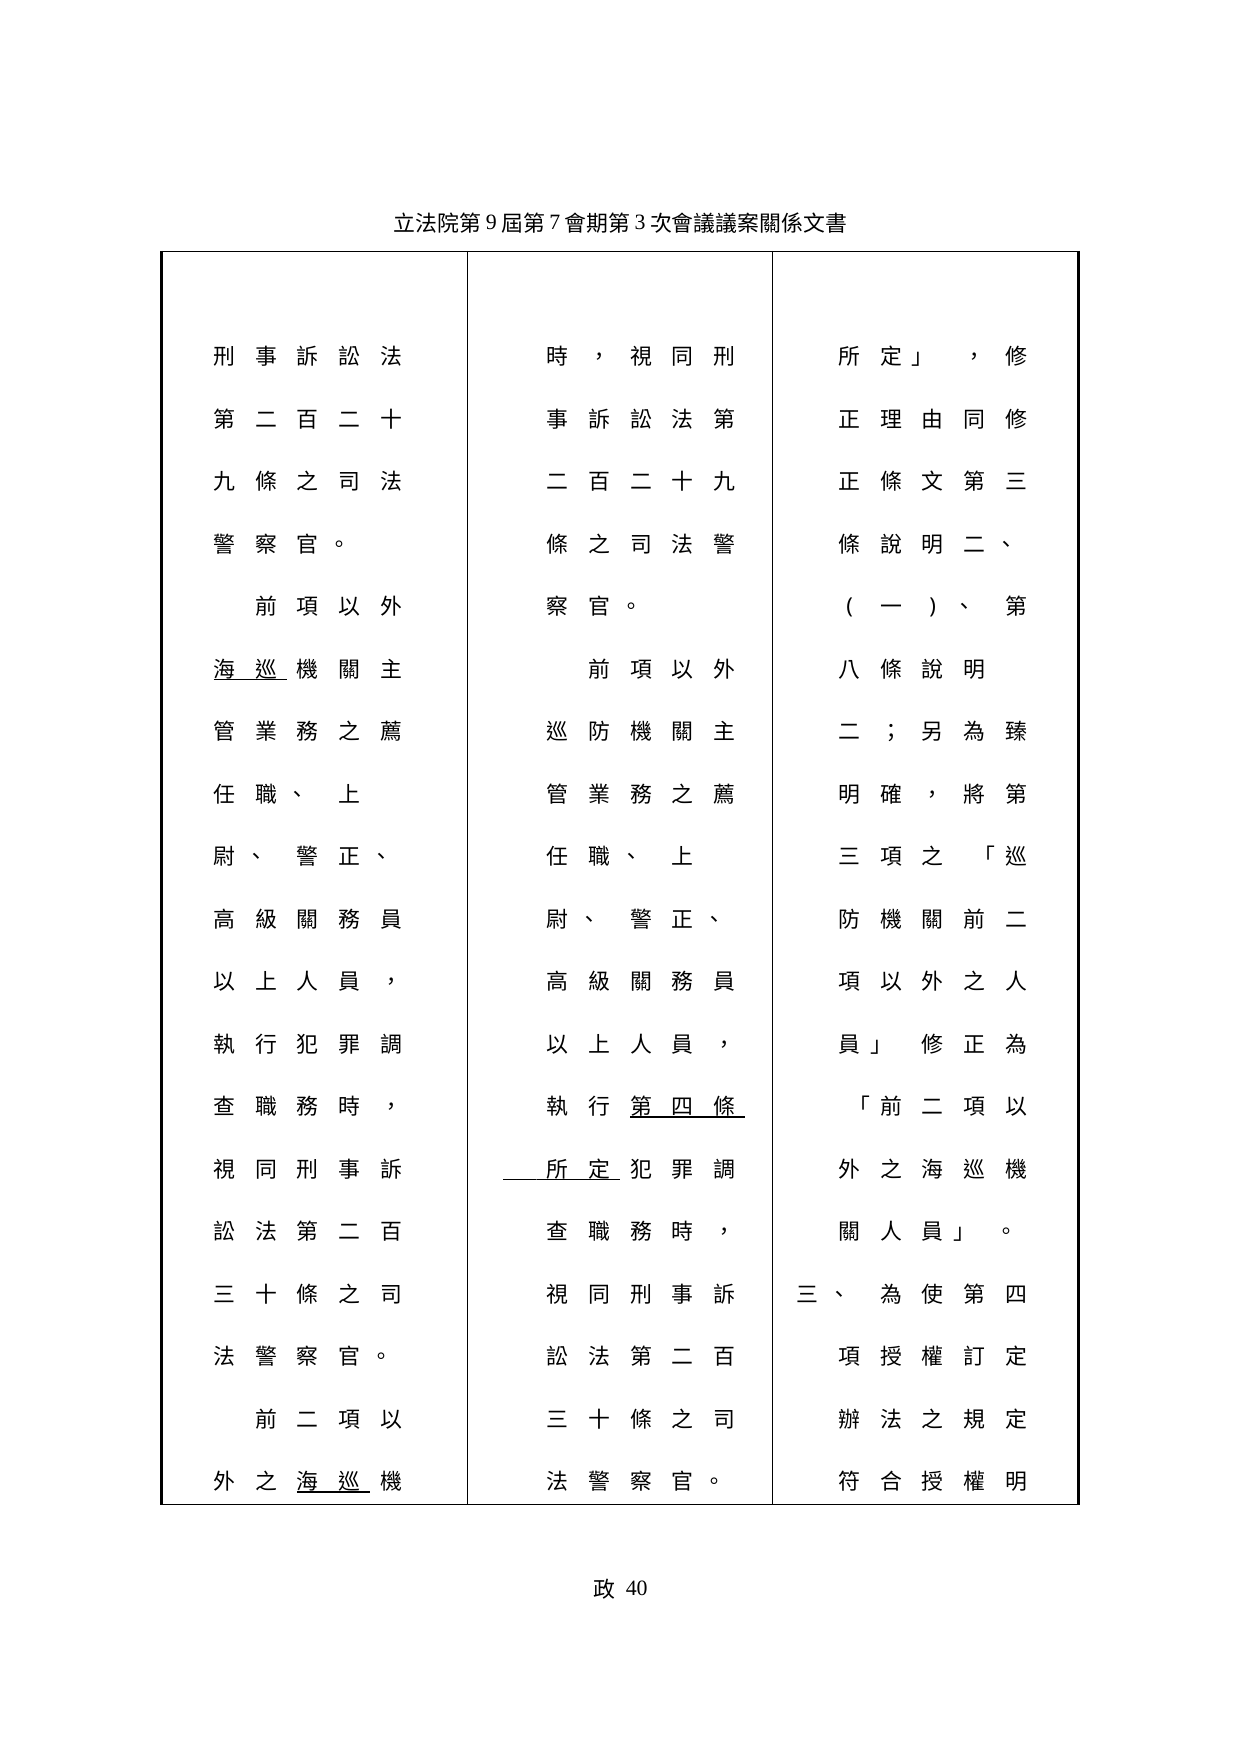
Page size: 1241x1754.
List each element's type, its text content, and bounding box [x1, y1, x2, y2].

table_cell 時，視同刑事訴訟法第二百二十九條之司法警察官。 前項以外巡防機關主管業務之薦任職、上尉、警正、高級關務員以上人員，執行第四條所定犯罪調查職務時，視同刑事訴訟法第二百三十條之司法警察官。 [468, 252, 772, 1504]
table_cell 所定」，修正理由同修正條文第三條說明二、(一)、第八條說明二；另為臻明確，將第三項之「巡防機關前二項以外之人員」修正為「前二項以外之海巡機關人員」。 三、為使第四項授權訂定辦法之規定符合授權明 [773, 252, 1077, 1504]
table_cell 刑事訴訟法第二百二十九條之司法警察官。 前項以外海巡機關主管業務之薦任職、上尉、警正、高級關務員以上人員，執行犯罪調查職務時，視同刑事訴訟法第二百三十條之司法警察官。 前二項以外之海巡機 [163, 252, 467, 1504]
